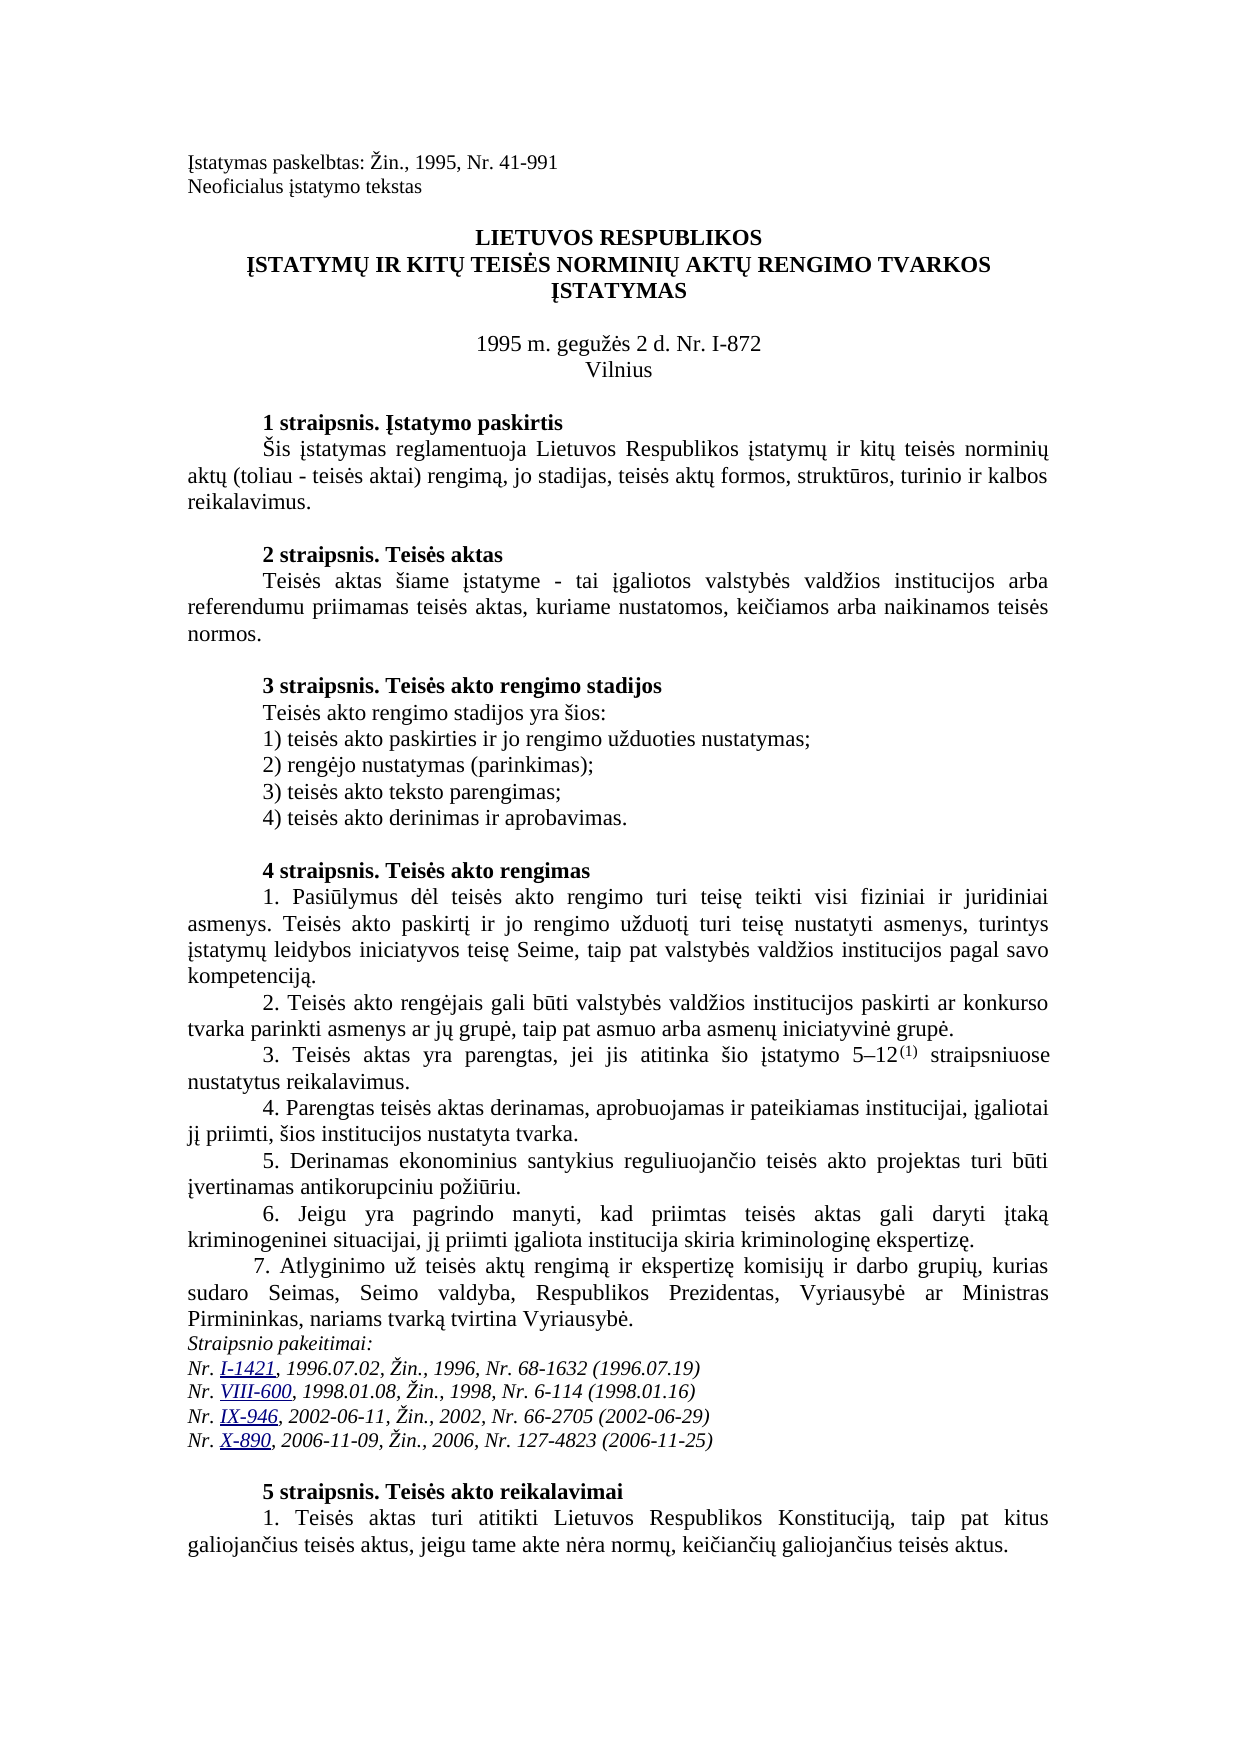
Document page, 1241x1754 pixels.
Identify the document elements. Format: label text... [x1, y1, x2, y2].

text 4. Parengtas teisės aktas derinamas, aprobuojamas ir pateikiamas institucijai, įgaliotai jį priimti, šios institucijos nustatyta tvarka. [187, 1094, 1050, 1147]
text Neoficialus įstatymo tekstas [187, 174, 1050, 198]
text Teisės aktas šiame įstatyme - tai įgaliotos valstybės valdžios institucijos arba referendumu priimamas teisės aktas, kuriame nustatomos, keičiamos arba naikinamos teisės normos. [187, 567, 1050, 646]
text 1) teisės akto paskirties ir jo rengimo užduoties nustatymas; [187, 725, 1050, 752]
text Teisės akto rengimo stadijos yra šios: [187, 699, 1050, 725]
text 2 straipsnis. Teisės aktas [187, 541, 1050, 567]
text 1. Teisės aktas turi atitikti Lietuvos Respublikos Konstituciją, taip pat kitus galiojančius teisės aktus, jeigu tame akte nėra normų, keičiančių galiojančius teisės aktus. [187, 1504, 1050, 1557]
text Nr. X-890, 2006-11-09, Žin., 2006, Nr. 127-4823 (2006-11-25) [187, 1428, 1053, 1452]
text 4 straipsnis. Teisės akto rengimas [187, 857, 1050, 883]
text 3 straipsnis. Teisės akto rengimo stadijos [187, 672, 1050, 699]
text Nr. IX-946, 2002-06-11, Žin., 2002, Nr. 66-2705 (2002-06-29) [187, 1403, 1050, 1428]
text ĮSTATYMAS [187, 277, 1050, 303]
text 2. Teisės akto rengėjais gali būti valstybės valdžios institucijos paskirti ar konkurso tvarka parinkti asmenys ar jų grupė, taip pat asmuo arba asmenų iniciatyvinė grupė. [187, 989, 1050, 1041]
text 5. Derinamas ekonominius santykius reguliuojančio teisės akto projektas turi būti įvertinamas antikorupciniu požiūriu. [187, 1147, 1050, 1199]
text 5 straipsnis. Teisės akto reikalavimai [187, 1478, 1050, 1504]
text Įstatymas paskelbtas: Žin., 1995, Nr. 41-991 [187, 150, 1050, 174]
text 6. Jeigu yra pagrindo manyti, kad priimtas teisės aktas gali daryti įtaką kriminogeninei situacijai, jį priimti įgaliota institucija skiria kriminologinę ekspertizę. [187, 1199, 1050, 1252]
text 1. Pasiūlymus dėl teisės akto rengimo turi teisę teikti visi fiziniai ir juridiniai asmenys. Teisės akto paskirtį ir jo rengimo užduotį turi teisę nustatyti asmenys, turintys įstatymų leidybos iniciatyvos teisę Seime, taip pat valstybės valdžios institucijos pagal savo kompetenciją. [187, 883, 1050, 989]
text 1995 m. gegužės 2 d. Nr. I-872 [187, 330, 1050, 356]
text Vilnius [187, 356, 1050, 383]
text Šis įstatymas reglamentuoja Lietuvos Respublikos įstatymų ir kitų teisės norminių aktų (toliau - teisės aktai) rengimą, jo stadijas, teisės aktų formos, struktūros, turinio ir kalbos reikalavimus. [187, 435, 1050, 514]
text 3. Teisės aktas yra parengtas, jei jis atitinka šio įstatymo 5–12(1) straipsniuose nustatytus reikalavimus. [187, 1041, 1050, 1094]
text 2) rengėjo nustatymas (parinkimas); [187, 752, 1050, 778]
text LIETUVOS RESPUBLIKOS [187, 224, 1050, 251]
text 1 straipsnis. Įstatymo paskirtis [187, 409, 1050, 435]
text Nr. I-1421, 1996.07.02, Žin., 1996, Nr. 68-1632 (1996.07.19) [187, 1355, 1050, 1379]
text ĮSTATYMŲ IR KITŲ TEISĖS NORMINIŲ AKTŲ RENGIMO TVARKOS [187, 251, 1050, 277]
text 7. Atlyginimo už teisės aktų rengimą ir ekspertizę komisijų ir darbo grupių, kurias sudaro Seimas, Seimo valdyba, Respublikos Prezidentas, Vyriausybė ar Ministras Pirmininkas, nariams tvarką tvirtina Vyriausybė. [187, 1252, 1050, 1331]
text Nr. VIII-600, 1998.01.08, Žin., 1998, Nr. 6-114 (1998.01.16) [187, 1379, 1050, 1403]
text 4) teisės akto derinimas ir aprobavimas. [187, 804, 1050, 831]
text Straipsnio pakeitimai: [187, 1331, 1050, 1355]
text 3) teisės akto teksto parengimas; [187, 778, 1050, 804]
